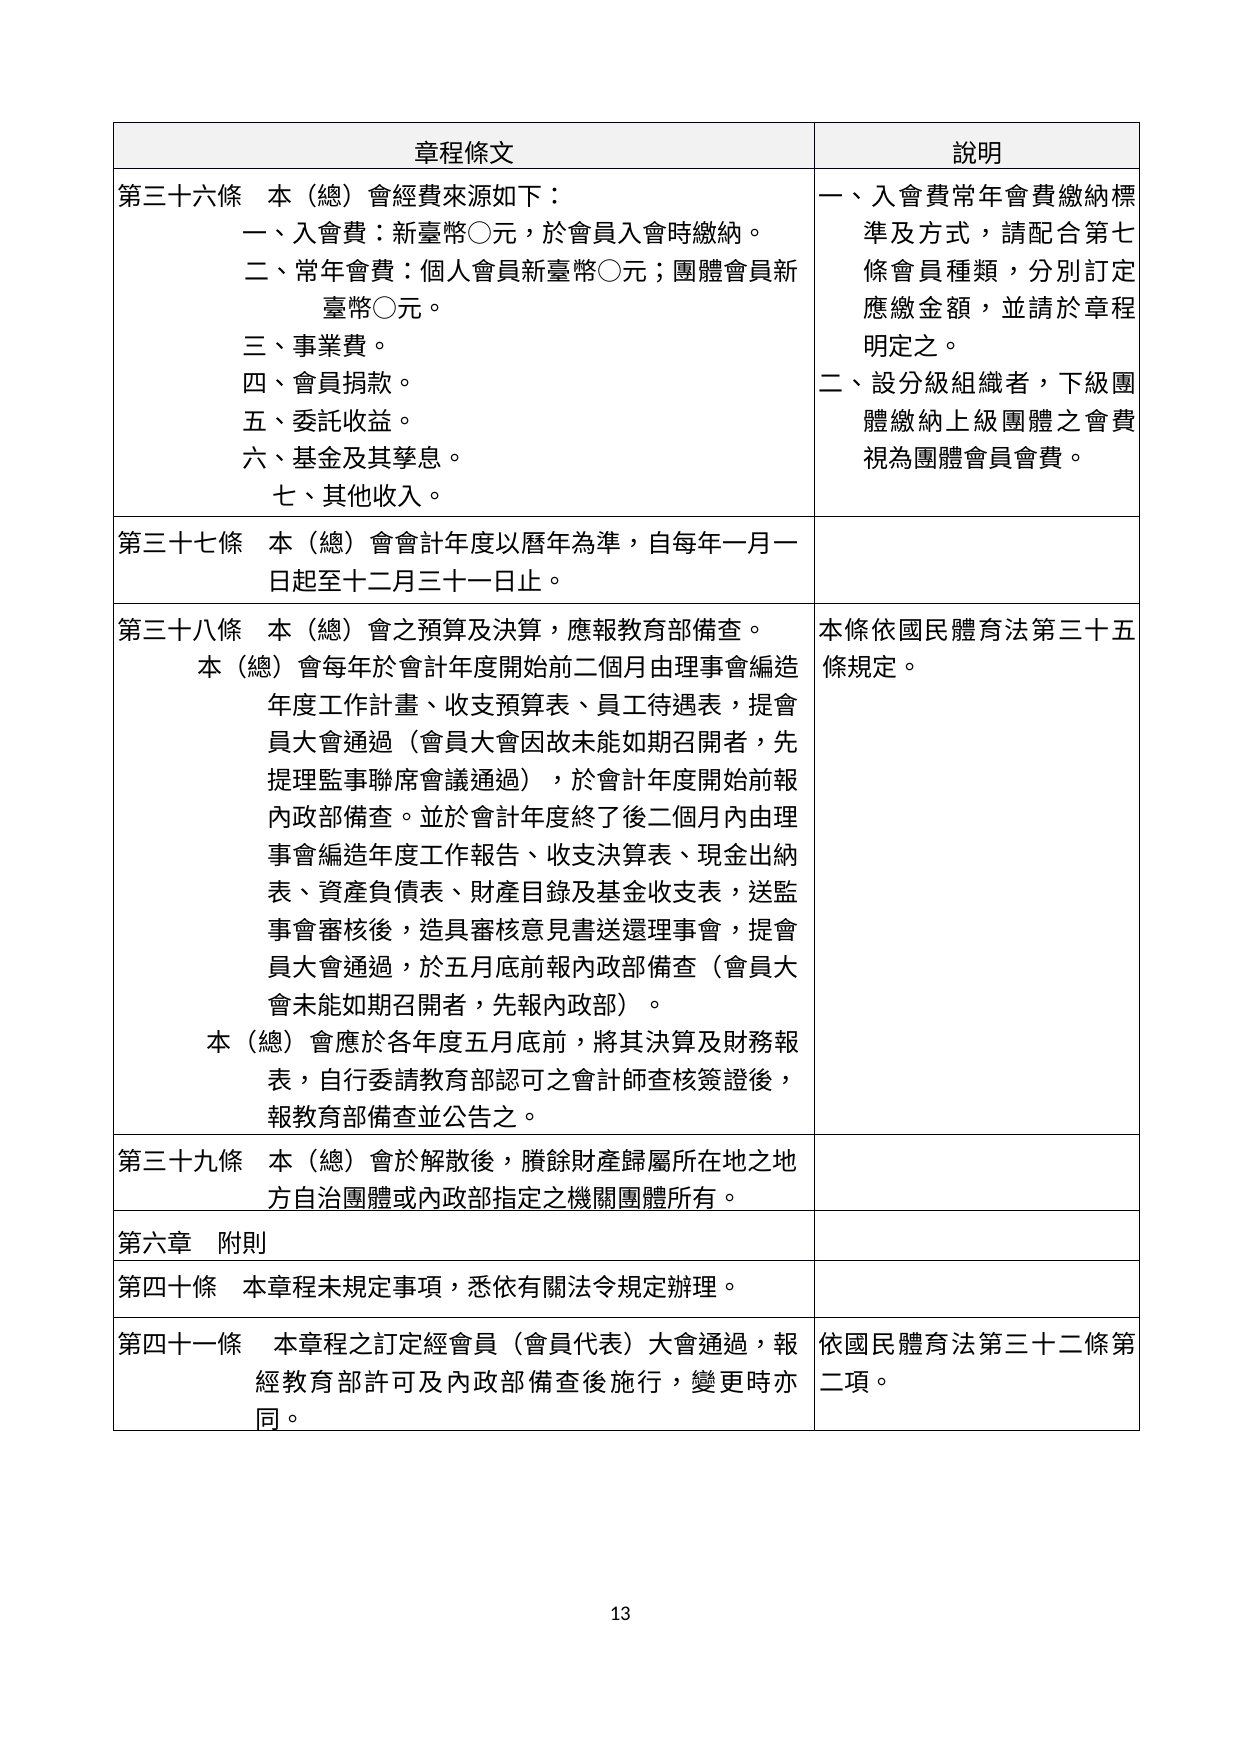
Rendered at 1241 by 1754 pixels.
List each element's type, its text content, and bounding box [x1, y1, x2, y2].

table_cell 一、入會費常年會費繳納標準及方式，請配合第七條會員種類，分別訂定應繳金額，並請於章程明定之。 二、設分級組織者，下級團體繳納上級團體之會費視為團體會員會費。 [815, 169, 1139, 516]
table_cell 第四十一條 本章程之訂定經會員（會員代表）大會通過，報經教育部許可及內政部備查後施行，變更時亦同。 [114, 1318, 814, 1430]
table_cell 第三十六條 本（總）會經費來源如下： 一、入會費：新臺幣○元，於會員入會時繳納。 二、常年會費：個人會員新臺幣○元；團體會員新臺幣○元。 三、事業費。 四、會員捐款。 五、委託收益。 六、基金及其孳息。 七、其他收入。 [114, 169, 814, 516]
table_cell 第三十九條 本（總）會於解散後，賸餘財產歸屬所在地之地方自治團體或內政部指定之機關團體所有。 [114, 1135, 814, 1209]
table_cell 依國民體育法第三十二條第二項。 [815, 1318, 1139, 1430]
table_cell [815, 1135, 1139, 1209]
table_cell [815, 1211, 1139, 1259]
table_cell 第四十條 本章程未規定事項，悉依有關法令規定辦理。 [114, 1261, 814, 1317]
table_header 章程條文 [114, 123, 814, 168]
table_cell 第三十七條 本（總）會會計年度以曆年為準，自每年一月一日起至十二月三十一日止。 [114, 517, 814, 602]
table_header 說明 [815, 123, 1139, 168]
table_cell 第三十八條 本（總）會之預算及決算，應報教育部備查。 本（總）會每年於會計年度開始前二個月由理事會編造年度工作計畫、收支預算表、員工待遇表，提會員大會通過（會員大會因故未能如期召開者，先提理監事聯席會議通過），於會計年度開始前報內政部備查。並於會計年度終了後二個月內由理事會編造年度工作報告、收支決算表、現金出納表、資產負債表、財產目錄及基金收支表，送監事會審核後，造具審核意見書送還理事會，提會員大會通過，於五月底前報內政部備查（會員大會未能如期召開者，先報內政部）。 本（總）會應於各年度五月底前，將其決算及財務報表，自行委請教育部認可之會計師查核簽證後，報教育部備查並公告之。 [114, 604, 814, 1133]
table_cell 第六章 附則 [114, 1211, 814, 1259]
table_cell [815, 1261, 1139, 1317]
table_cell 本條依國民體育法第三十五條規定。 [815, 604, 1139, 1133]
table_cell [815, 517, 1139, 602]
